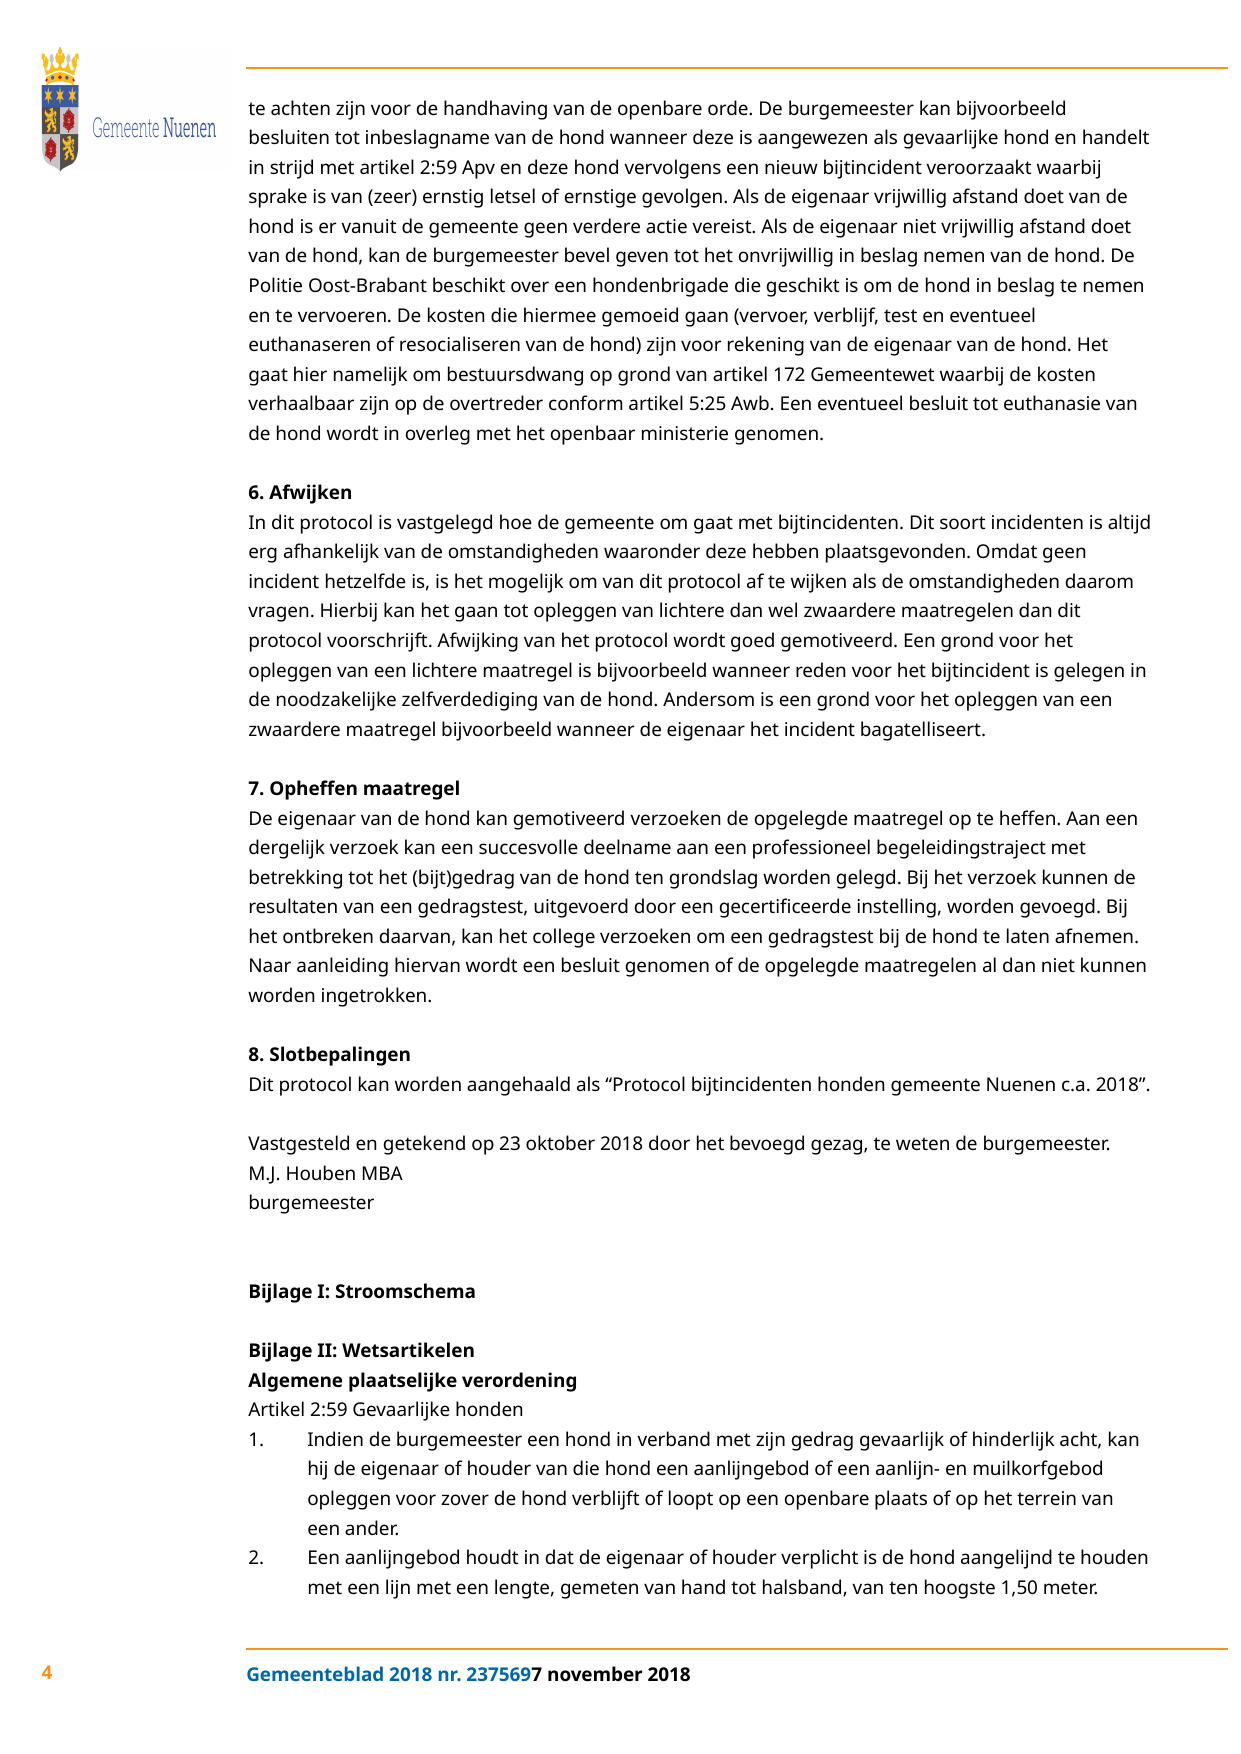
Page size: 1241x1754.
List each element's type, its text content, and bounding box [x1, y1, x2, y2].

text Bijlage II: Wetsartikelen [248, 1337, 1152, 1363]
list Een aanlijngebod houdt in dat de eigenaar of houder verplicht is de hond aangelijnd te houden met een lijn met een lengte, gemeten van hand tot halsband, van ten hoogste 1,50 meter. [248, 1544, 1152, 1600]
text Algemene plaatselijke verordening [248, 1367, 1152, 1393]
text Vastgesteld en getekend op 23 oktober 2018 door het bevoegd gezag, te weten de burgemeester. [248, 1130, 1152, 1156]
text 8. Slotbepalingen [248, 1041, 1152, 1067]
picture [41, 47, 231, 172]
text 6. Afwijken [248, 479, 1152, 505]
list Indien de burgemeester een hond in verband met zijn gedrag gevaarlijk of hinderlijk acht, kan hij de eigenaar of houder van die hond een aanlijngebod of een aanlijn- en muilkorfgebod opleggen voor zover de hond verblijft of loopt op een openbare plaats of op het terrein van een ander. [248, 1426, 1152, 1541]
text 7. Opheffen maatregel [248, 775, 1152, 801]
text burgemeester [248, 1189, 1152, 1215]
text Bijlage I: Stroomschema [248, 1278, 1152, 1304]
text In dit protocol is vastgelegd hoe de gemeente om gaat met bijtincidenten. Dit soort incidenten is altijd erg afhankelijk van de omstandigheden waaronder deze hebben plaatsgevonden. Omdat geen incident hetzelfde is, is het mogelijk om van dit protocol af te wijken als de omstandigheden daarom vragen. Hierbij kan het gaan tot opleggen van lichtere dan wel zwaardere maatregelen dan dit protocol voorschrijft. Afwijking van het protocol wordt goed gemotiveerd. Een grond voor het opleggen van een lichtere maatregel is bijvoorbeeld wanneer reden voor het bijtincident is gelegen in de noodzakelijke zelfverdediging van de hond. Andersom is een grond voor het opleggen van een zwaardere maatregel bijvoorbeeld wanneer de eigenaar het incident bagatelliseert. [248, 509, 1152, 742]
text Dit protocol kan worden aangehaald als “Protocol bijtincidenten honden gemeente Nuenen c.a. 2018”. [248, 1071, 1152, 1097]
text Artikel 2:59 Gevaarlijke honden [248, 1396, 1152, 1422]
text De eigenaar van de hond kan gemotiveerd verzoeken de opgelegde maatregel op te heffen. Aan een dergelijk verzoek kan een succesvolle deelname aan een professioneel begeleidingstraject met betrekking tot het (bijt)gedrag van de hond ten grondslag worden gelegd. Bij het verzoek kunnen de resultaten van een gedragstest, uitgevoerd door een gecertificeerde instelling, worden gevoegd. Bij het ontbreken daarvan, kan het college verzoeken om een gedragstest bij de hond te laten afnemen. Naar aanleiding hiervan wordt een besluit genomen of de opgelegde maatregelen al dan niet kunnen worden ingetrokken. [248, 805, 1152, 1008]
text te achten zijn voor de handhaving van de openbare orde. De burgemeester kan bijvoorbeeld besluiten tot inbeslagname van de hond wanneer deze is aangewezen als gevaarlijke hond en handelt in strijd met artikel 2:59 Apv en deze hond vervolgens een nieuw bijtincident veroorzaakt waarbij sprake is van (zeer) ernstig letsel of ernstige gevolgen. Als de eigenaar vrijwillig afstand doet van de hond is er vanuit de gemeente geen verdere actie vereist. Als de eigenaar niet vrijwillig afstand doet van de hond, kan de burgemeester bevel geven tot het onvrijwillig in beslag nemen van de hond. De Politie Oost-Brabant beschikt over een hondenbrigade die geschikt is om de hond in beslag te nemen en te vervoeren. De kosten die hiermee gemoeid gaan (vervoer, verblijf, test en eventueel euthanaseren of resocialiseren van de hond) zijn voor rekening van de eigenaar van de hond. Het gaat hier namelijk om bestuursdwang op grond van artikel 172 Gemeentewet waarbij de kosten verhaalbaar zijn op de overtreder conform artikel 5:25 Awb. Een eventueel besluit tot euthanasie van de hond wordt in overleg met het openbaar ministerie genomen. [248, 95, 1152, 446]
text M.J. Houben MBA [248, 1160, 1152, 1186]
